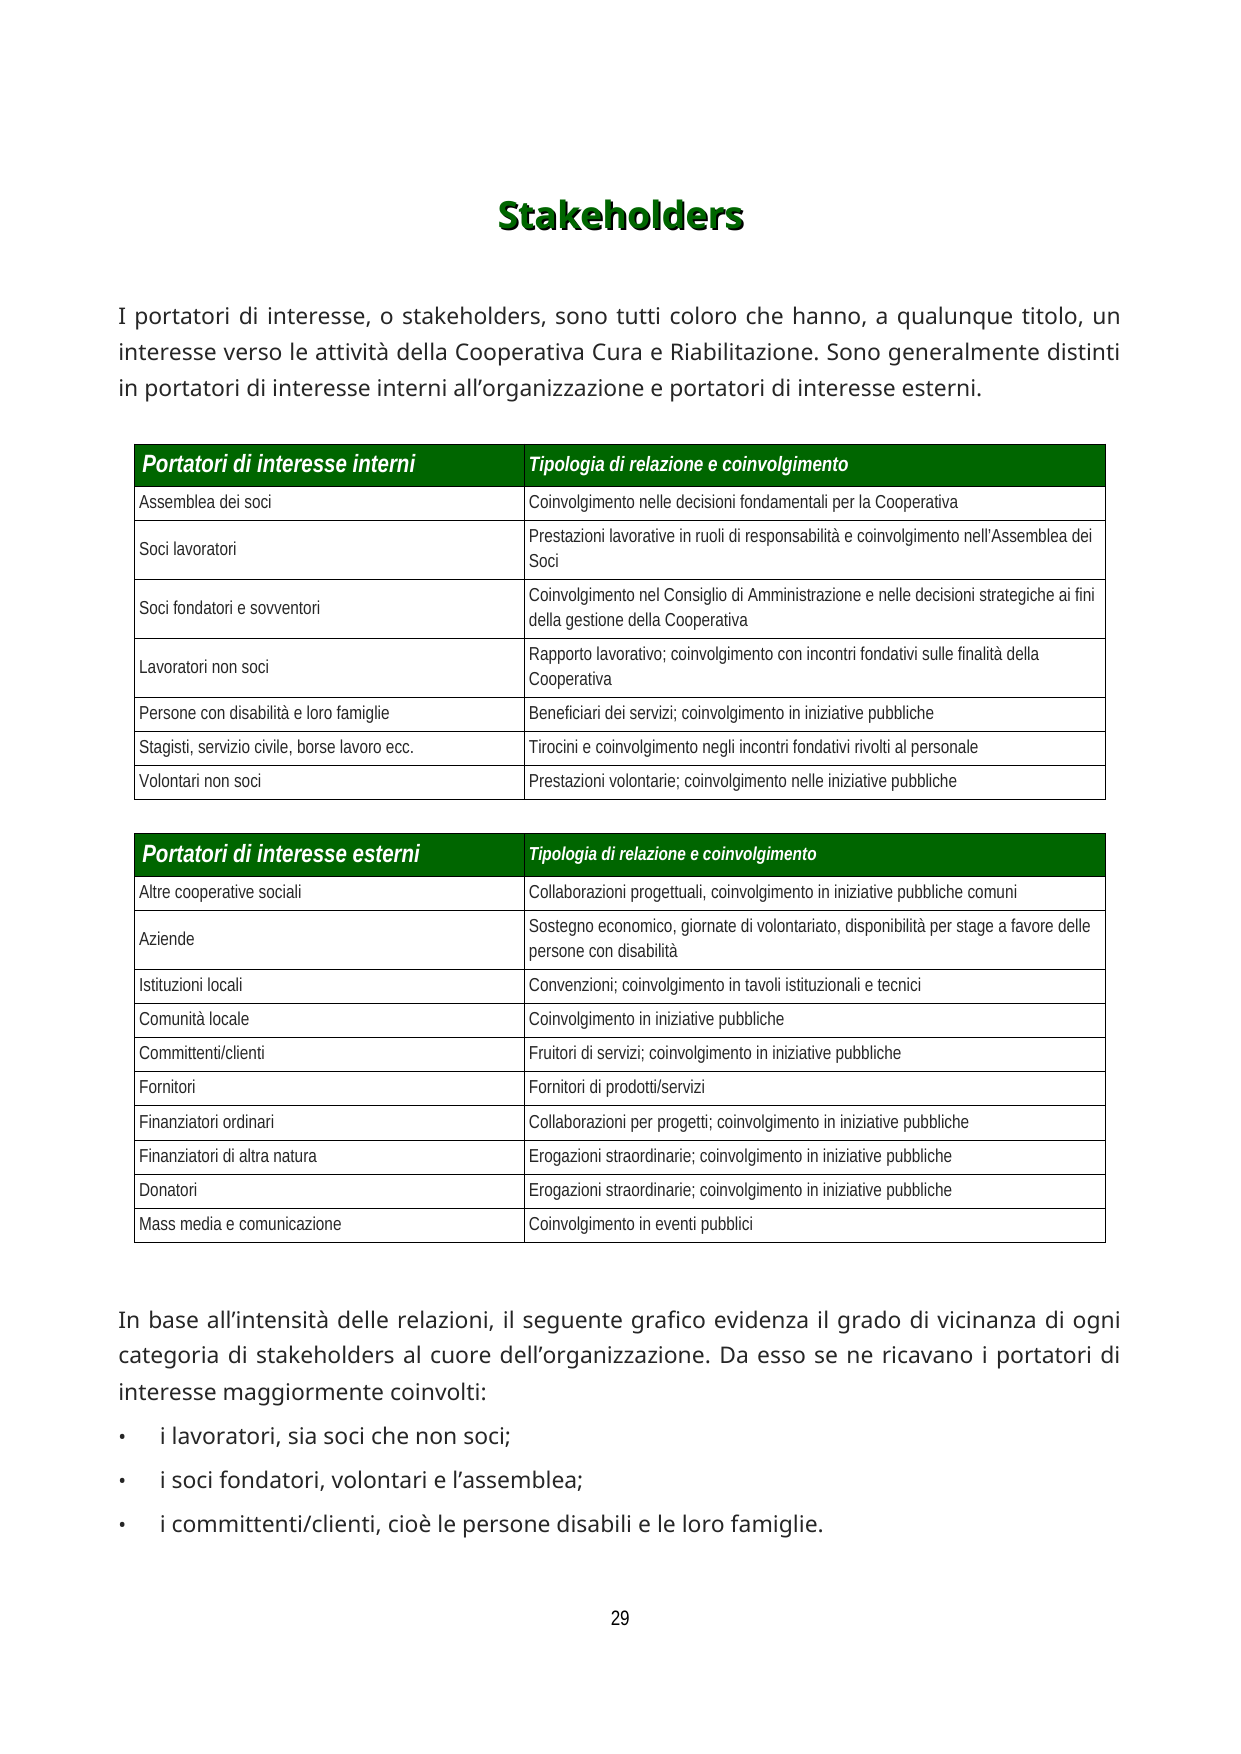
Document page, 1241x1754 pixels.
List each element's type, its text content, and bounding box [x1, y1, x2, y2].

table_cell Rapporto lavorativo; coinvolgimento con incontri fondativi sulle finalità della Cooperativa [525, 639, 1105, 697]
text In base all’intensità delle relazioni, il seguente grafico evidenza il grado di vicinanza di ogni categoria di stakeholders al cuore dell’organizzazione. Da esso se ne ricavano i portatori di interesse maggiormente coinvolti: [118, 1303, 1122, 1407]
table_cell Committenti/clienti [135, 1038, 524, 1071]
table_header Portatori di interesse esterni [135, 834, 524, 876]
subtitle Stakeholders [118, 188, 1122, 239]
table_cell Fruitori di servizi; coinvolgimento in iniziative pubbliche [525, 1038, 1105, 1071]
table_cell Volontari non soci [135, 766, 524, 799]
table_cell Coinvolgimento nelle decisioni fondamentali per la Cooperativa [525, 487, 1105, 520]
table_cell Mass media e comunicazione [135, 1209, 524, 1242]
table_cell Comunità locale [135, 1004, 524, 1037]
table_cell Istituzioni locali [135, 970, 524, 1003]
table_cell Prestazioni lavorative in ruoli di responsabilità e coinvolgimento nell’Assemblea dei Soci [525, 521, 1105, 579]
table_cell Finanziatori ordinari [135, 1106, 524, 1139]
table_cell Altre cooperative sociali [135, 877, 524, 910]
table_cell Sostegno economico, giornate di volontariato, disponibilità per stage a favore delle persone con disabilità [525, 911, 1105, 969]
table_cell Stagisti, servizio civile, borse lavoro ecc. [135, 732, 524, 765]
table_header Tipologia di relazione e coinvolgimento [525, 445, 1105, 486]
table_cell Assemblea dei soci [135, 487, 524, 520]
table_cell Collaborazioni per progetti; coinvolgimento in iniziative pubbliche [525, 1106, 1105, 1139]
table_cell Erogazioni straordinarie; coinvolgimento in iniziative pubbliche [525, 1175, 1105, 1208]
table_cell Beneficiari dei servizi; coinvolgimento in iniziative pubbliche [525, 698, 1105, 731]
table_cell Persone con disabilità e loro famiglie [135, 698, 524, 731]
table_cell Finanziatori di altra natura [135, 1141, 524, 1174]
table_cell Fornitori [135, 1072, 524, 1105]
table_header Portatori di interesse interni [135, 445, 524, 486]
list i lavoratori, sia soci che non soci; [118, 1420, 1122, 1451]
table_cell Soci fondatori e sovventori [135, 580, 524, 638]
table_cell Prestazioni volontarie; coinvolgimento nelle iniziative pubbliche [525, 766, 1105, 799]
table_cell Soci lavoratori [135, 521, 524, 579]
table_cell Aziende [135, 911, 524, 969]
table_cell Lavoratori non soci [135, 639, 524, 697]
table_cell Erogazioni straordinarie; coinvolgimento in iniziative pubbliche [525, 1141, 1105, 1174]
table_cell Coinvolgimento in iniziative pubbliche [525, 1004, 1105, 1037]
table_cell Fornitori di prodotti/servizi [525, 1072, 1105, 1105]
table_cell Coinvolgimento nel Consiglio di Amministrazione e nelle decisioni strategiche ai fini della gestione della Cooperativa [525, 580, 1105, 638]
table_cell Tirocini e coinvolgimento negli incontri fondativi rivolti al personale [525, 732, 1105, 765]
table_cell Coinvolgimento in eventi pubblici [525, 1209, 1105, 1242]
list i soci fondatori, volontari e l’assemblea; [118, 1464, 1122, 1495]
table_cell Collaborazioni progettuali, coinvolgimento in iniziative pubbliche comuni [525, 877, 1105, 910]
table_cell Convenzioni; coinvolgimento in tavoli istituzionali e tecnici [525, 970, 1105, 1003]
table_header Tipologia di relazione e coinvolgimento [525, 834, 1105, 876]
list i committenti/clienti, cioè le persone disabili e le loro famiglie. [118, 1508, 1122, 1539]
table_cell Donatori [135, 1175, 524, 1208]
text I portatori di interesse, o stakeholders, sono tutti coloro che hanno, a qualunque titolo, un interesse verso le attività della Cooperativa Cura e Riabilitazione. Sono generalmente distinti in portatori di interesse interni all’organizzazione e portatori di interesse esterni. [118, 300, 1122, 403]
